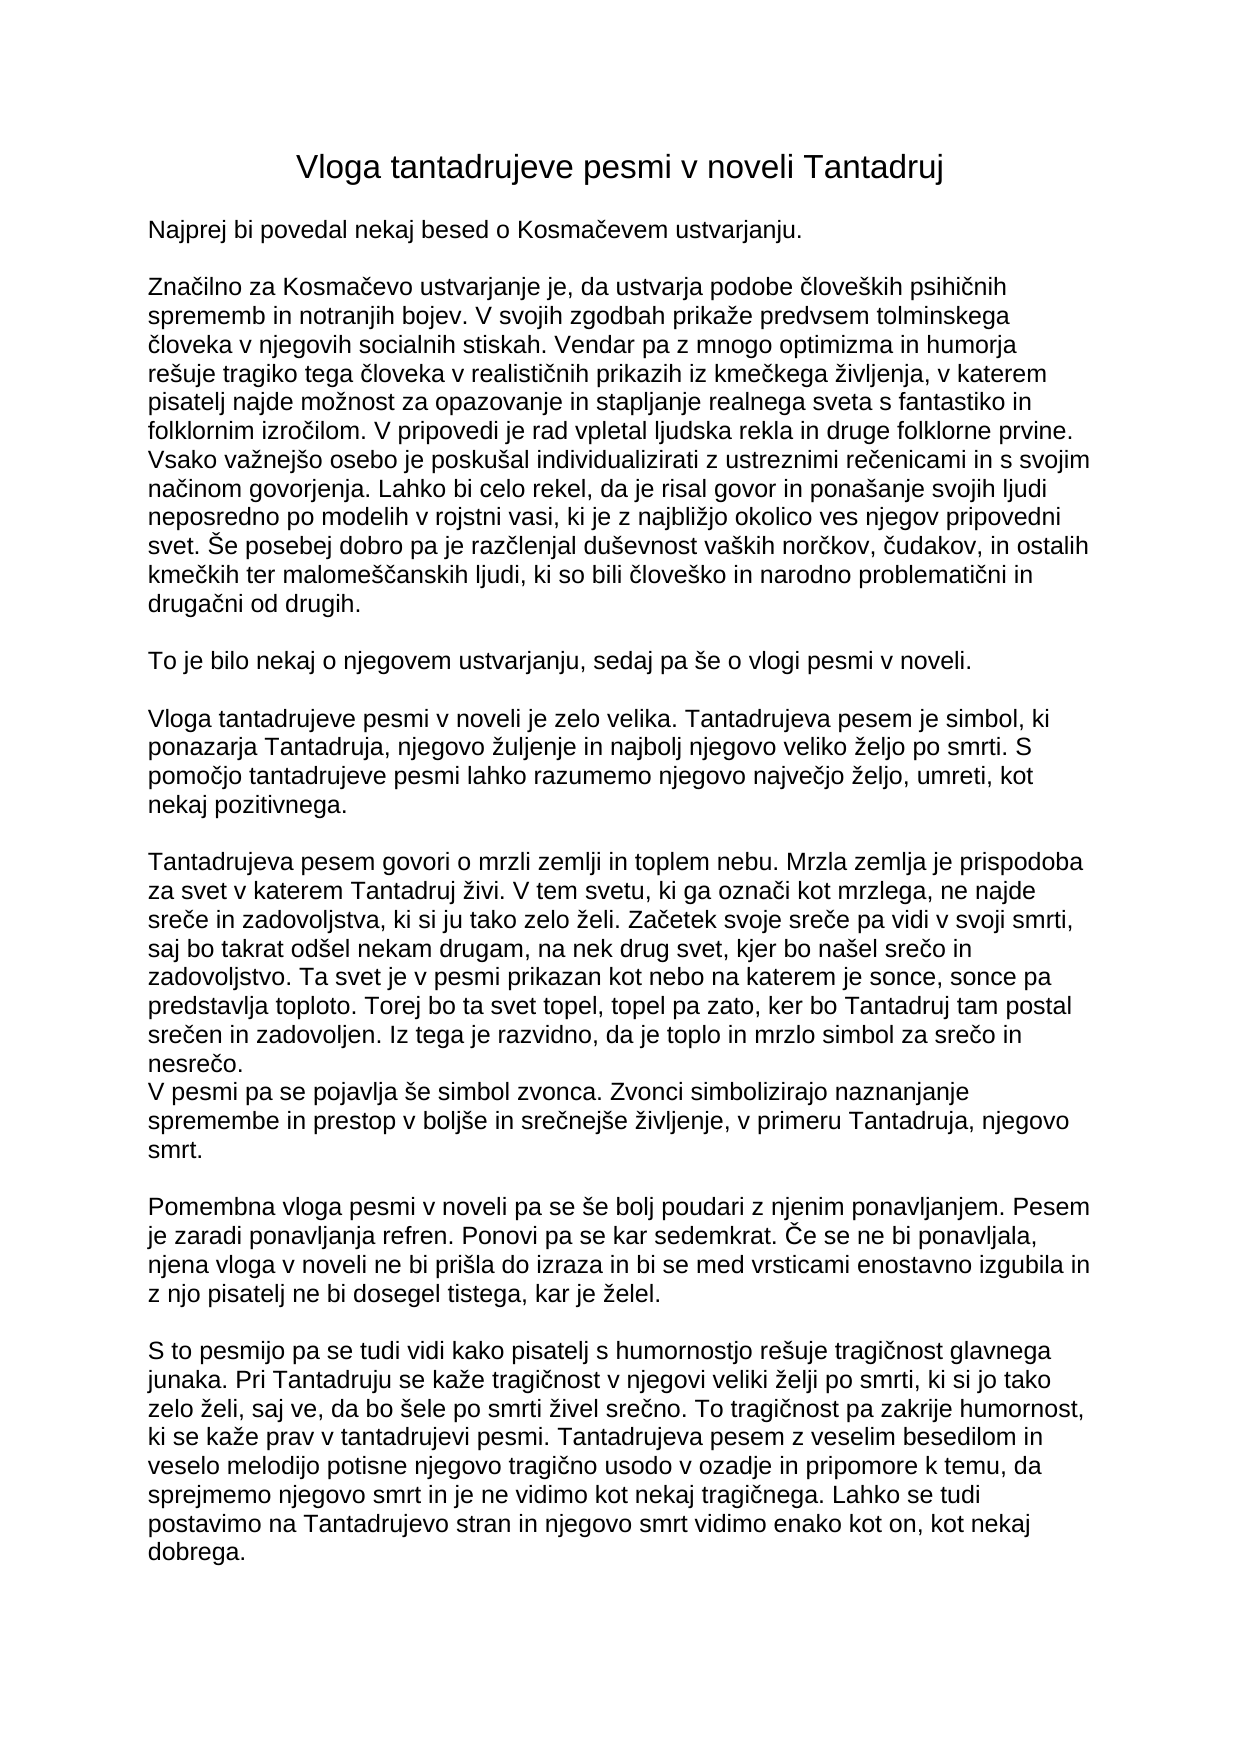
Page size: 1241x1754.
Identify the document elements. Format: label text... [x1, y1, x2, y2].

text Tantadrujeva pesem govori o mrzli zemlji in toplem nebu. Mrzla zemlja je prispodoba za svet v katerem Tantadruj živi. V tem svetu, ki ga označi kot mrzlega, ne najde sreče in zadovoljstva, ki si ju tako zelo želi. Začetek svoje sreče pa vidi v svoji smrti, saj bo takrat odšel nekam drugam, na nek drug svet, kjer bo našel srečo in zadovoljstvo. Ta svet je v pesmi prikazan kot nebo na katerem je sonce, sonce pa predstavlja toploto. Torej bo ta svet topel, topel pa zato, ker bo Tantadruj tam postal srečen in zadovoljen. Iz tega je razvidno, da je toplo in mrzlo simbol za srečo in nesrečo. [148, 847, 1093, 1077]
text Najprej bi povedal nekaj besed o Kosmačevem ustvarjanju. [148, 215, 1093, 243]
text Pomembna vloga pesmi v noveli pa se še bolj poudari z njenim ponavljanjem. Pesem je zaradi ponavljanja refren. Ponovi pa se kar sedemkrat. Če se ne bi ponavljala, njena vloga v noveli ne bi prišla do izraza in bi se med vrsticami enostavno izgubila in z njo pisatelj ne bi dosegel tistega, kar je želel. [148, 1192, 1093, 1307]
text Vloga tantadrujeve pesmi v noveli Tantadruj [148, 148, 1093, 186]
text To je bilo nekaj o njegovem ustvarjanju, sedaj pa še o vlogi pesmi v noveli. [148, 646, 1093, 675]
text Značilno za Kosmačevo ustvarjanje je, da ustvarja podobe človeških psihičnih sprememb in notranjih bojev. V svojih zgodbah prikaže predvsem tolminskega človeka v njegovih socialnih stiskah. Vendar pa z mnogo optimizma in humorja rešuje tragiko tega človeka v realističnih prikazih iz kmečkega življenja, v katerem pisatelj najde možnost za opazovanje in stapljanje realnega sveta s fantastiko in folklornim izročilom. V pripovedi je rad vpletal ljudska rekla in druge folklorne prvine. Vsako važnejšo osebo je poskušal individualizirati z ustreznimi rečenicami in s svojim načinom govorjenja. Lahko bi celo rekel, da je risal govor in ponašanje svojih ljudi neposredno po modelih v rojstni vasi, ki je z najbližjo okolico ves njegov pripovedni svet. Še posebej dobro pa je razčlenjal duševnost vaških norčkov, čudakov, in ostalih kmečkih ter malomeščanskih ljudi, ki so bili človeško in narodno problematični in drugačni od drugih. [148, 272, 1093, 617]
text V pesmi pa se pojavlja še simbol zvonca. Zvonci simbolizirajo naznanjanje spremembe in prestop v boljše in srečnejše življenje, v primeru Tantadruja, njegovo smrt. [148, 1077, 1093, 1163]
text Vloga tantadrujeve pesmi v noveli je zelo velika. Tantadrujeva pesem je simbol, ki ponazarja Tantadruja, njegovo žuljenje in najbolj njegovo veliko željo po smrti. S pomočjo tantadrujeve pesmi lahko razumemo njegovo največjo željo, umreti, kot nekaj pozitivnega. [148, 703, 1093, 818]
text S to pesmijo pa se tudi vidi kako pisatelj s humornostjo rešuje tragičnost glavnega junaka. Pri Tantadruju se kaže tragičnost v njegovi veliki želji po smrti, ki si jo tako zelo želi, saj ve, da bo šele po smrti živel srečno. To tragičnost pa zakrije humornost, ki se kaže prav v tantadrujevi pesmi. Tantadrujeva pesem z veselim besedilom in veselo melodijo potisne njegovo tragično usodo v ozadje in pripomore k temu, da sprejmemo njegovo smrt in je ne vidimo kot nekaj tragičnega. Lahko se tudi postavimo na Tantadrujevo stran in njegovo smrt vidimo enako kot on, kot nekaj dobrega. [148, 1336, 1093, 1566]
